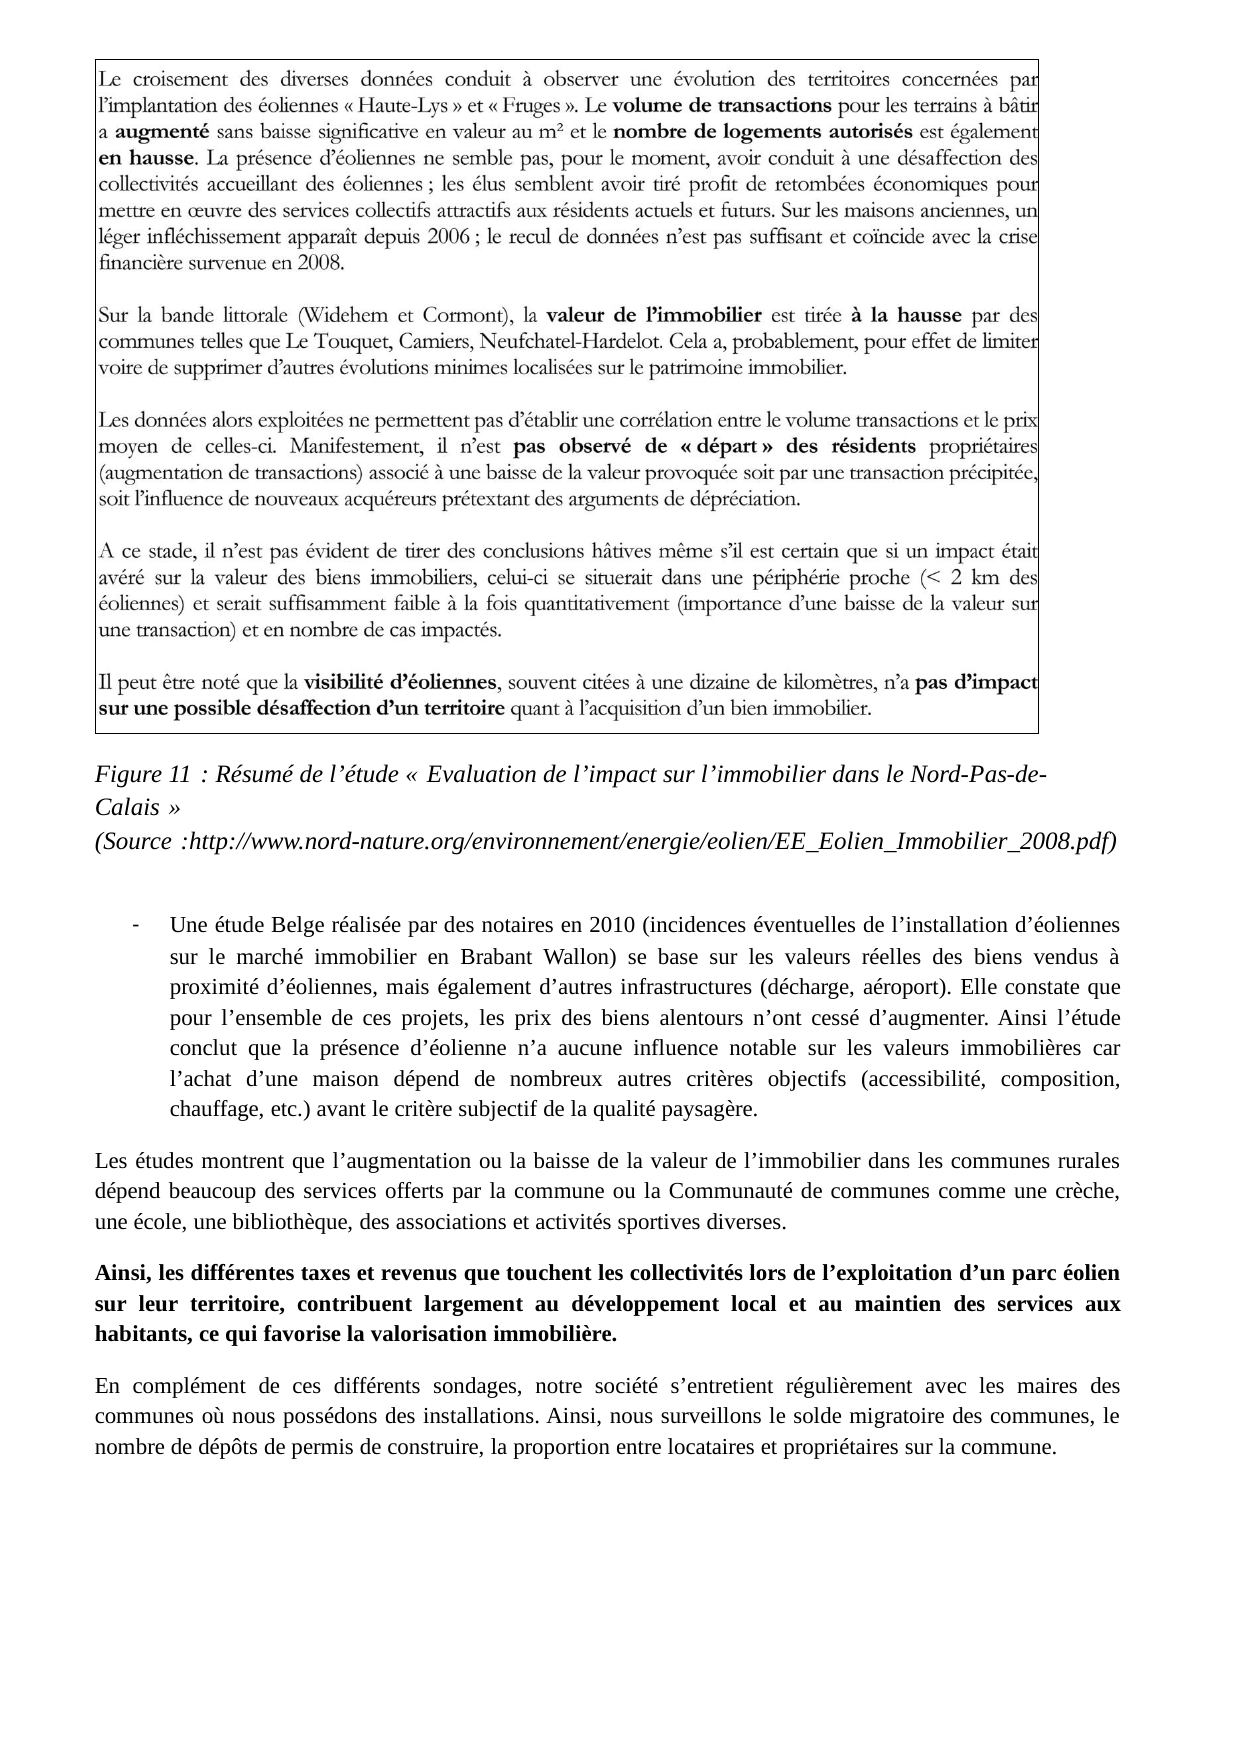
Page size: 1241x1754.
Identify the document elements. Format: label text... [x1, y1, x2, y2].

text (Source :http://www.nord-nature.org/environnement/energie/eolien/EE_Eolien_Immobilier_2008.pdf) [94, 826, 1122, 854]
list Une étude Belge réalisée par des notaires en 2010 (incidences éventuelles de l’installation d’éoliennes sur le marché immobilier en Brabant Wallon) se base sur les valeurs réelles des biens vendus à proximité d’éoliennes, mais également d’autres infrastructures (décharge, aéroport). Elle constate que pour l’ensemble de ces projets, les prix des biens alentours n’ont cessé d’augmenter. Ainsi l’étude conclut que la présence d’éolienne n’a aucune influence notable sur les valeurs immobilières car l’achat d’une maison dépend de nombreux autres critères objectifs (accessibilité, composition, chauffage, etc.) avant le critère subjectif de la qualité paysagère. [132, 910, 1122, 1122]
text Figure 11 : Résumé de l’étude « Evaluation de l’impact sur l’immobilier dans le Nord-Pas-de-Calais » [94, 759, 1122, 821]
text Ainsi, les différentes taxes et revenus que touchent les collectivités lors de l’exploitation d’un parc éolien sur leur territoire, contribuent largement au développement local et au maintien des services aux habitants, ce qui favorise la valorisation immobilière. [94, 1259, 1122, 1347]
text En complément de ces différents sondages, notre société s’entretient régulièrement avec les maires des communes où nous possédons des installations. Ainsi, nous surveillons le solde migratoire des communes, le nombre de dépôts de permis de construire, la proportion entre locataires et propriétaires sur la commune. [94, 1371, 1122, 1459]
text Les études montrent que l’augmentation ou la baisse de la valeur de l’immobilier dans les communes rurales dépend beaucoup des services offerts par la commune ou la Communauté de communes comme une crèche, une école, une bibliothèque, des associations et activités sportives diverses. [94, 1147, 1122, 1234]
